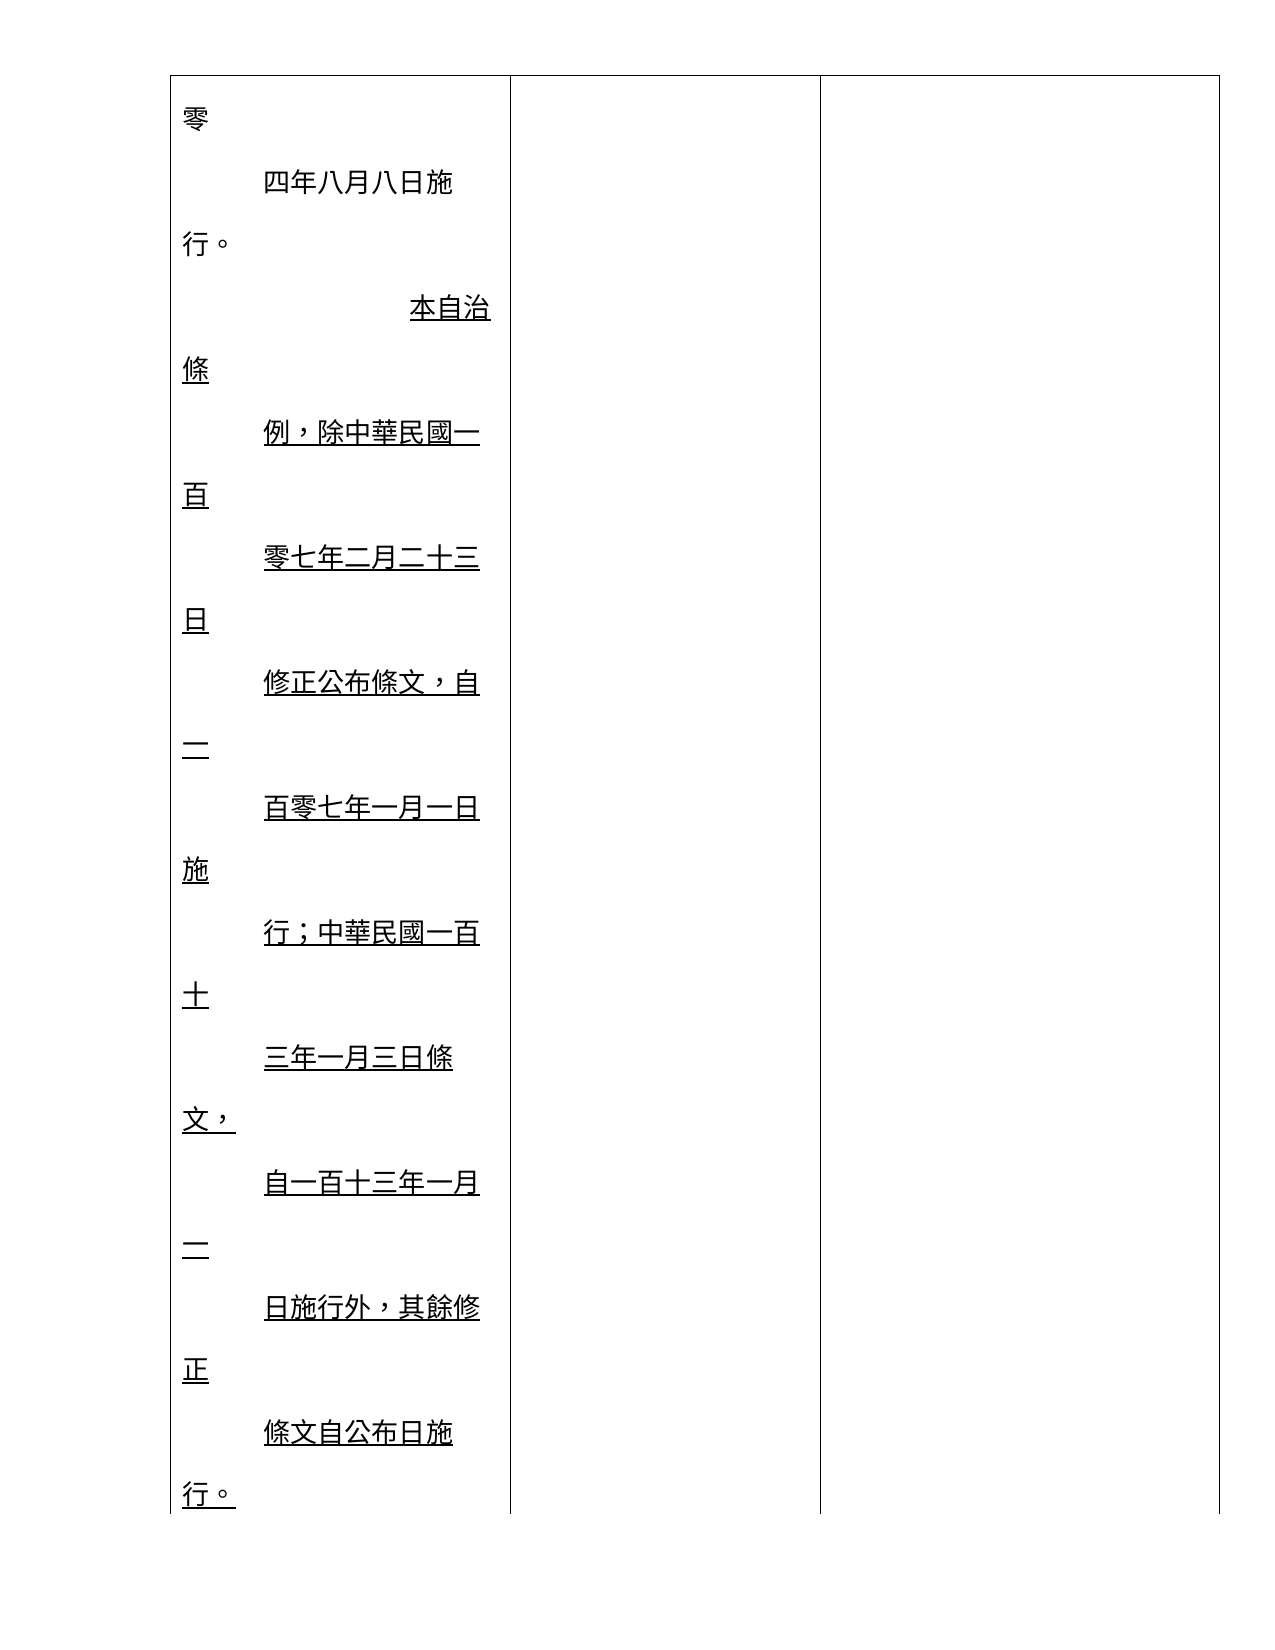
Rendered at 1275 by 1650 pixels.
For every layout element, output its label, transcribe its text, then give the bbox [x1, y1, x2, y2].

table_cell [821, 76, 1219, 1513]
table_cell 零 四年八月八日施行。 本自治條 例，除中華民國一百 零七年二月二十三日 修正公布條文，自一 百零七年一月一日施 行；中華民國一百十 三年一月三日條文， 自一百十三年一月一 日施行外，其餘修正 條文自公布日施行。 [171, 76, 510, 1513]
table_cell [511, 76, 820, 1513]
